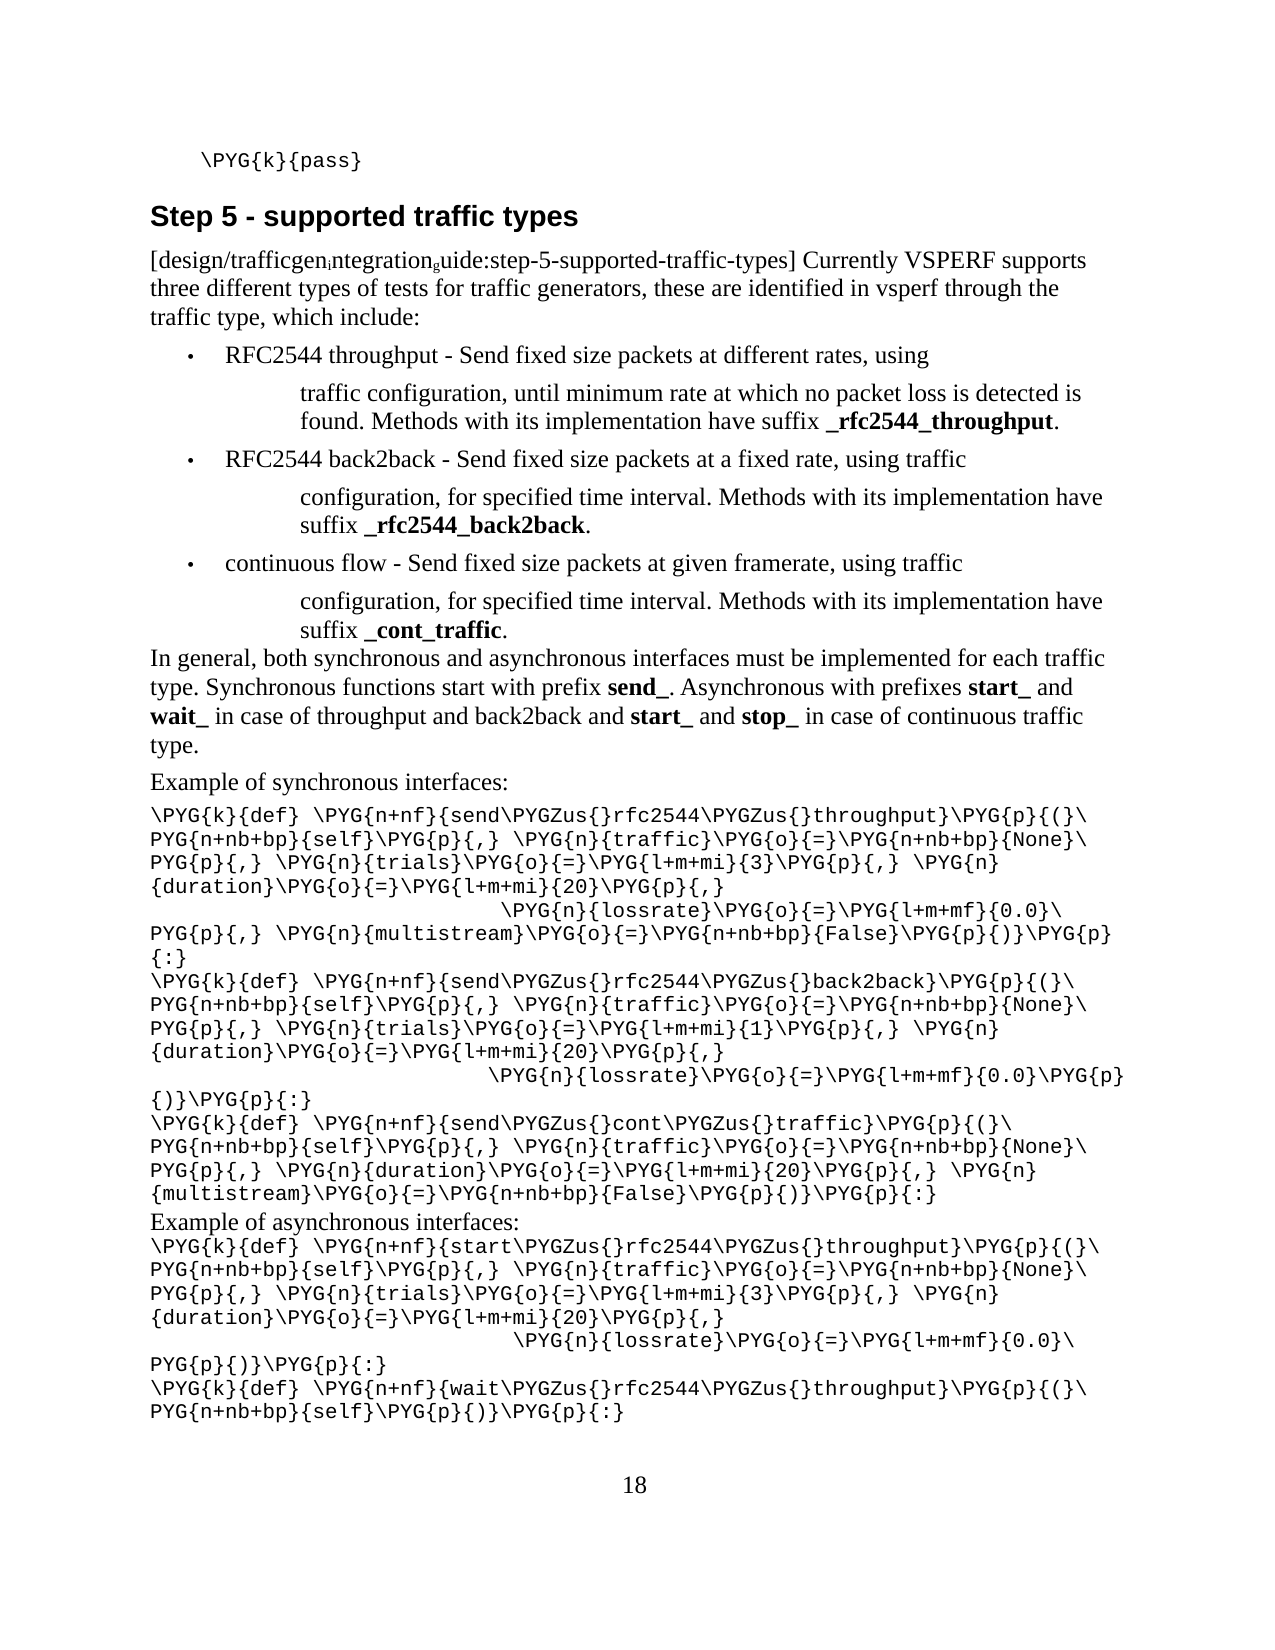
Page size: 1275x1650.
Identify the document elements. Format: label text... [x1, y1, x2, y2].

text \PYG{k}{pass} [150, 150, 1125, 174]
text [design/trafficgenintegrationguide:step-5-supported-traffic-types] Currently VSPERF supports three different types of tests for traffic generators, these are identified in vsperf through the traffic type, which include: [150, 245, 1125, 331]
text \PYG{k}{def} \PYG{n+nf}{send\PYGZus{}rfc2544\PYGZus{}throughput}\PYG{p}{(}\PYG{n+nb+bp}{self}\PYG{p}{,} \PYG{n}{traffic}\PYG{o}{=}\PYG{n+nb+bp}{None}\PYG{p}{,} \PYG{n}{trials}\PYG{o}{=}\PYG{l+m+mi}{3}\PYG{p}{,} \PYG{n}{duration}\PYG{o}{=}\PYG{l+m+mi}{20}\PYG{p}{,} [150, 805, 1125, 900]
list RFC2544 throughput - Send fixed size packets at different rates, using [187, 340, 1125, 369]
text Example of asynchronous interfaces: [150, 1207, 1125, 1236]
text \PYG{n}{lossrate}\PYG{o}{=}\PYG{l+m+mf}{0.0}\PYG{p}{)}\PYG{p}{:} [150, 1065, 1125, 1112]
subtitle Step 5 - supported traffic types [150, 199, 1125, 232]
text \PYG{k}{def} \PYG{n+nf}{start\PYGZus{}rfc2544\PYGZus{}throughput}\PYG{p}{(}\PYG{n+nb+bp}{self}\PYG{p}{,} \PYG{n}{traffic}\PYG{o}{=}\PYG{n+nb+bp}{None}\PYG{p}{,} \PYG{n}{trials}\PYG{o}{=}\PYG{l+m+mi}{3}\PYG{p}{,} \PYG{n}{duration}\PYG{o}{=}\PYG{l+m+mi}{20}\PYG{p}{,} [150, 1236, 1125, 1330]
list continuous flow - Send fixed size packets at given framerate, using traffic [187, 548, 1125, 577]
list configuration, for specified time interval. Methods with its implementation have suffix _cont_traffic. [262, 586, 1125, 643]
text In general, both synchronous and asynchronous interfaces must be implemented for each traffic type. Synchronous functions start with prefix send_. Asynchronous with prefixes start_ and wait_ in case of throughput and back2back and start_ and stop_ in case of continuous traffic type. [150, 643, 1125, 758]
text \PYG{k}{def} \PYG{n+nf}{wait\PYGZus{}rfc2544\PYGZus{}throughput}\PYG{p}{(}\PYG{n+nb+bp}{self}\PYG{p}{)}\PYG{p}{:} [150, 1378, 1125, 1425]
text \PYG{k}{def} \PYG{n+nf}{send\PYGZus{}cont\PYGZus{}traffic}\PYG{p}{(}\PYG{n+nb+bp}{self}\PYG{p}{,} \PYG{n}{traffic}\PYG{o}{=}\PYG{n+nb+bp}{None}\PYG{p}{,} \PYG{n}{duration}\PYG{o}{=}\PYG{l+m+mi}{20}\PYG{p}{,} \PYG{n}{multistream}\PYG{o}{=}\PYG{n+nb+bp}{False}\PYG{p}{)}\PYG{p}{:} [150, 1112, 1125, 1207]
list configuration, for specified time interval. Methods with its implementation have suffix _rfc2544_back2back. [262, 482, 1125, 539]
list traffic configuration, until minimum rate at which no packet loss is detected is found. Methods with its implementation have suffix _rfc2544_throughput. [262, 378, 1125, 435]
text \PYG{n}{lossrate}\PYG{o}{=}\PYG{l+m+mf}{0.0}\PYG{p}{)}\PYG{p}{:} [150, 1330, 1125, 1378]
text Example of synchronous interfaces: [150, 767, 1125, 796]
text \PYG{n}{lossrate}\PYG{o}{=}\PYG{l+m+mf}{0.0}\PYG{p}{,} \PYG{n}{multistream}\PYG{o}{=}\PYG{n+nb+bp}{False}\PYG{p}{)}\PYG{p}{:} [150, 900, 1125, 971]
list RFC2544 back2back - Send fixed size packets at a fixed rate, using traffic [187, 444, 1125, 473]
text \PYG{k}{def} \PYG{n+nf}{send\PYGZus{}rfc2544\PYGZus{}back2back}\PYG{p}{(}\PYG{n+nb+bp}{self}\PYG{p}{,} \PYG{n}{traffic}\PYG{o}{=}\PYG{n+nb+bp}{None}\PYG{p}{,} \PYG{n}{trials}\PYG{o}{=}\PYG{l+m+mi}{1}\PYG{p}{,} \PYG{n}{duration}\PYG{o}{=}\PYG{l+m+mi}{20}\PYG{p}{,} [150, 971, 1125, 1065]
